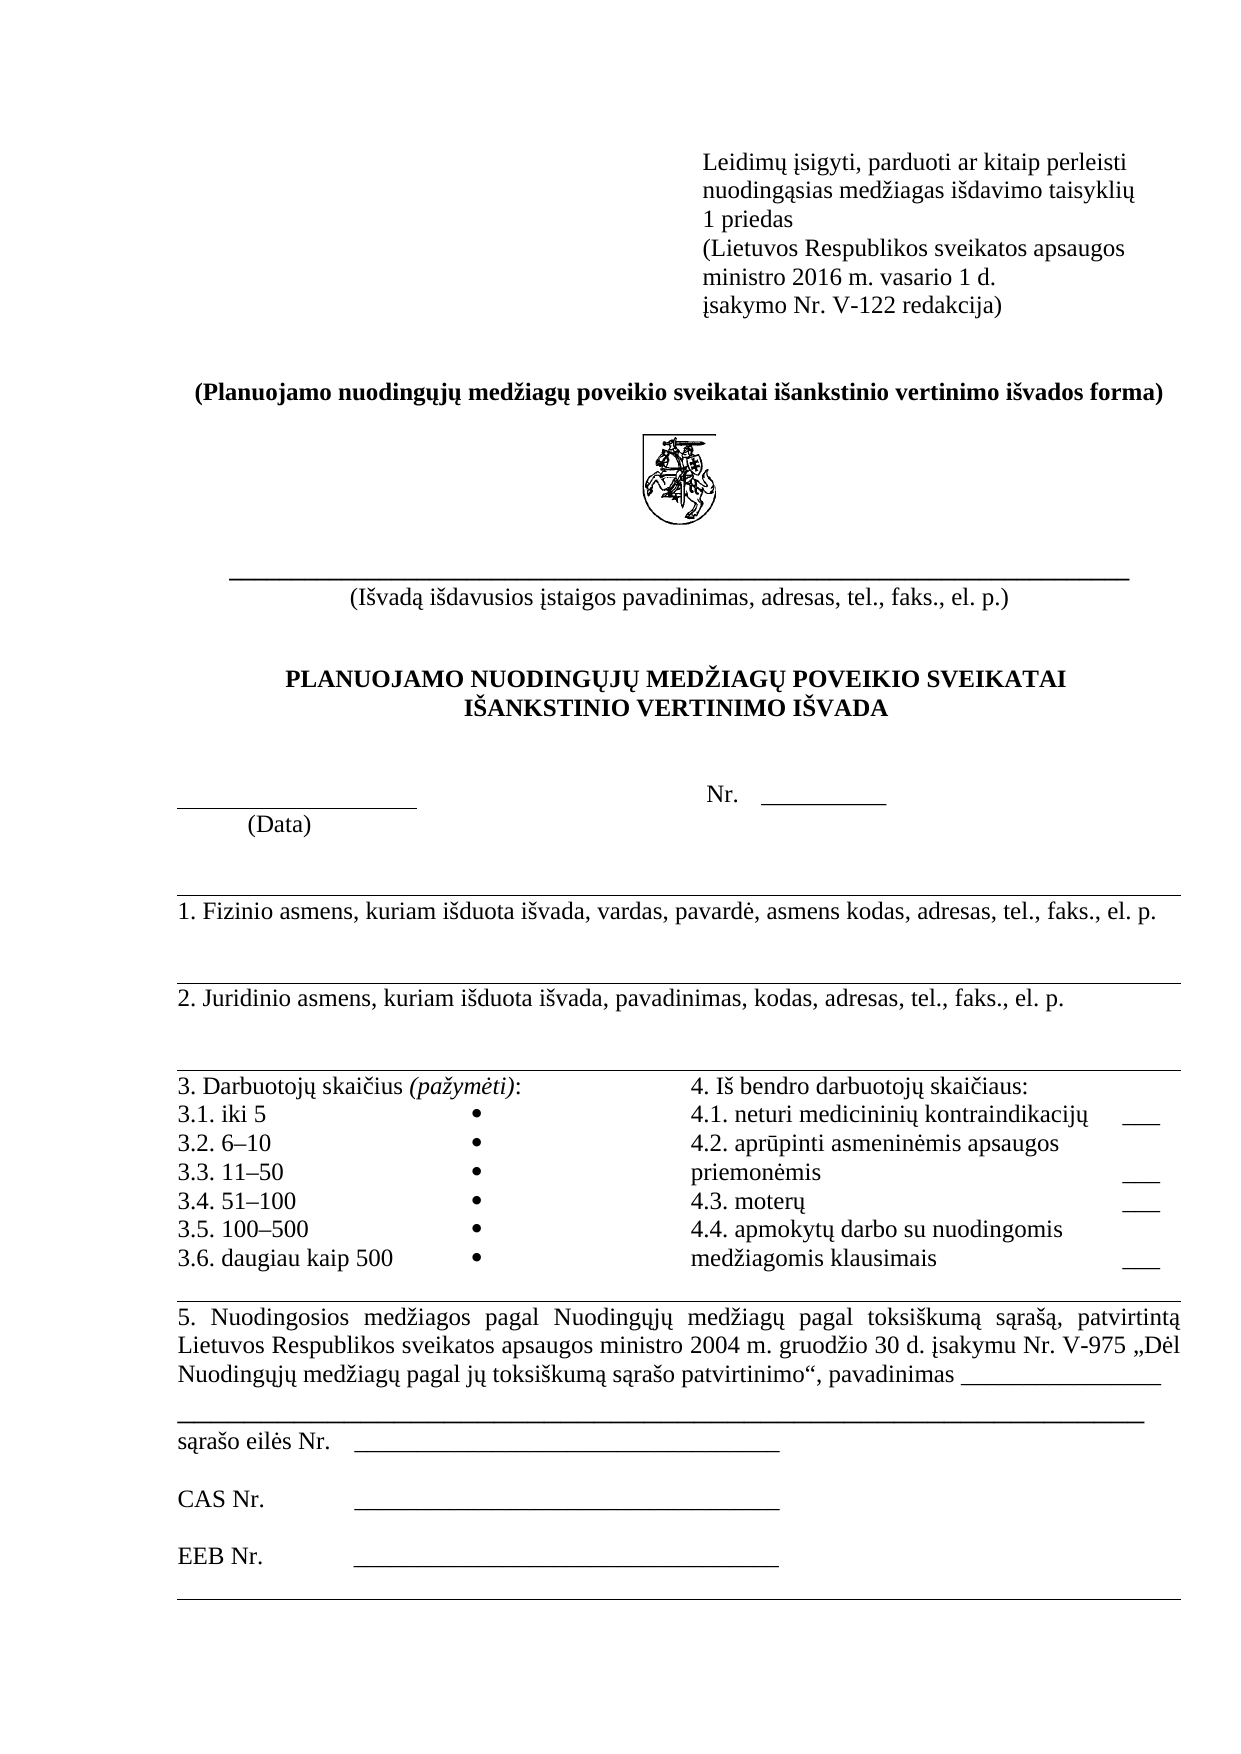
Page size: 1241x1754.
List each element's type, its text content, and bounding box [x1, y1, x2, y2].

text planuojamo NUODINGŲJŲ MEDŽIAGŲ poveikio sveikatai [177, 664, 1181, 693]
table_cell 4. Iš bendro darbuotojų skaičiaus: 4.1. neturi medicininių kontraindikacijų ___ 4.2. aprūpinti asmeninėmis apsaugos priemonėmis ___ 4.3. moterų ___ 4.4. apmokytų darbo su nuodingomis medžiagomis klausimais ___ [679, 1071, 1181, 1301]
table_header [177, 779, 417, 808]
table_cell 5. Nuodingosios medžiagos pagal Nuodingųjų medžiagų pagal toksiškumą sąrašą, patvirtintą Lietuvos Respublikos sveikatos apsaugos ministro 2004 m. gruodžio 30 d. įsakymu Nr. V-975 „Dėl Nuodingųjų medžiagų pagal jų toksiškumą sąrašo patvirtinimo“, pavadinimas ________________ __________________________________________________________ sąrašo eilės Nr. __________________________________ CAS Nr. __________________________________ EEB Nr. __________________________________ [177, 1302, 1181, 1599]
table_header Nr. [417, 779, 750, 808]
text ________________________________________________________________________ [177, 554, 1181, 582]
table_header [902, 779, 1181, 808]
text išankstinio vertinimo išvada [177, 693, 1181, 722]
text ministro 2016 m. vasario 1 d. [702, 262, 1181, 291]
table_cell 2. Juridinio asmens, kuriam išduota išvada, pavadinimas, kodas, adresas, tel., faks., el. p. [177, 984, 1181, 1070]
text (Išvadą išdavusios įstaigos pavadinimas, adresas, tel., faks., el. p.) [177, 582, 1181, 611]
table_cell 3. Darbuotojų skaičius (pažymėti): 3.1. iki 5  3.2. 6–10  3.3. 11–50  3.4. 51–100  3.5. 100–500  3.6. daugiau kaip 500  [177, 1071, 679, 1301]
table_header 1. Fizinio asmens, kuriam išduota išvada, vardas, pavardė, asmens kodas, adresas, tel., faks., el. p. [177, 896, 1181, 982]
text (Planuojamo nuodingųjų medžiagų poveikio sveikatai išankstinio vertinimo išvados forma) [177, 377, 1181, 406]
table_cell (Data) [236, 808, 1181, 838]
text (Lietuvos Respublikos sveikatos apsaugos [702, 233, 1181, 262]
text įsakymo Nr. V-122 redakcija) [702, 291, 1181, 319]
table_header __________ [750, 779, 902, 808]
table_cell [177, 809, 236, 838]
text 1 priedas [702, 204, 1181, 233]
text Leidimų įsigyti, parduoti ar kitaip perleisti [702, 147, 1181, 176]
text nuodingąsias medžiagas išdavimo taisyklių [702, 176, 1181, 204]
